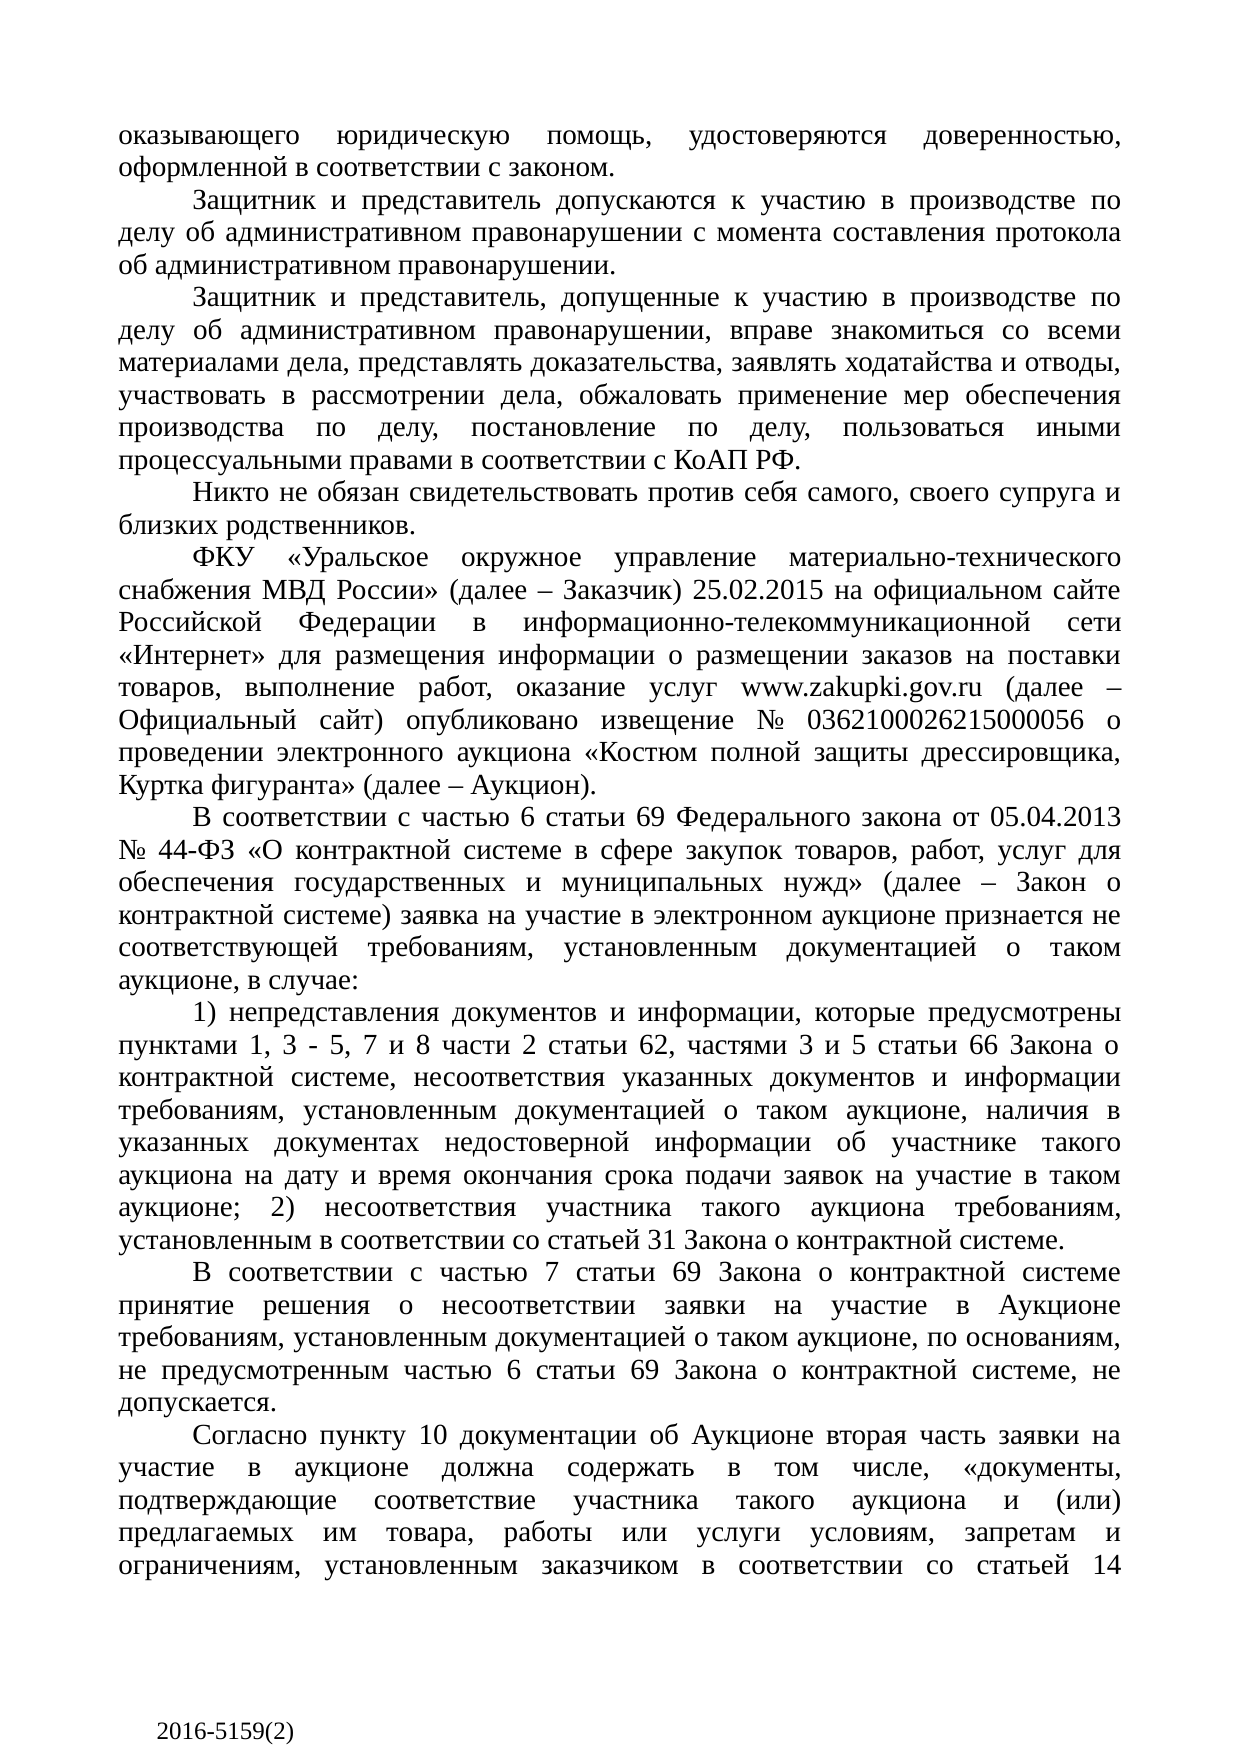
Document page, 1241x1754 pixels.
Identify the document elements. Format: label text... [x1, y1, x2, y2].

text В соответствии с частью 6 статьи 69 Федерального закона от 05.04.2013 № 44-ФЗ «О контрактной системе в сфере закупок товаров, работ, услуг для обеспечения государственных и муниципальных нужд» (далее – Закон о контрактной системе) заявка на участие в электронном аукционе признается не соответствующей требованиям, установленным документацией о таком аукционе, в случае: [118, 801, 1122, 996]
text ФКУ «Уральское окружное управление материально-технического снабжения МВД России» (далее – Заказчик) 25.02.2015 на официальном сайте Российской Федерации в информационно-телекоммуникационной сети «Интернет» для размещения информации о размещении заказов на поставки товаров, выполнение работ, оказание услуг www.zakupki.gov.ru (далее – Официальный сайт) опубликовано извещение № 0362100026215000056 о проведении электронного аукциона «Костюм полной защиты дрессировщика, Куртка фигуранта» (далее – Аукцион). [118, 541, 1122, 801]
text Защитник и представитель, допущенные к участию в производстве по делу об административном правонарушении, вправе знакомиться со всеми материалами дела, представлять доказательства, заявлять ходатайства и отводы, участвовать в рассмотрении дела, обжаловать применение мер обеспечения производства по делу, постановление по делу, пользоваться иными процессуальными правами в соответствии с КоАП РФ. [118, 281, 1122, 476]
text оказывающего юридическую помощь, удостоверяются доверенностью, оформленной в соответствии с законом. [118, 118, 1122, 183]
text Никто не обязан свидетельствовать против себя самого, своего супруга и близких родственников. [118, 476, 1122, 541]
text В соответствии с частью 7 статьи 69 Закона о контрактной системе принятие решения о несоответствии заявки на участие в Аукционе требованиям, установленным документацией о таком аукционе, по основаниям, не предусмотренным частью 6 статьи 69 Закона о контрактной системе, не допускается. [118, 1256, 1122, 1418]
text 1) непредставления документов и информации, которые предусмотрены пунктами 1, 3 - 5, 7 и 8 части 2 статьи 62, частями 3 и 5 статьи 66 Закона о контрактной системе, несоответствия указанных документов и информации требованиям, установленным документацией о таком аукционе, наличия в указанных документах недостоверной информации об участнике такого аукциона на дату и время окончания срока подачи заявок на участие в таком аукционе; 2) несоответствия участника такого аукциона требованиям, установленным в соответствии со статьей 31 Закона о контрактной системе. [118, 996, 1122, 1256]
text Защитник и представитель допускаются к участию в производстве по делу об административном правонарушении с момента составления протокола об административном правонарушении. [118, 183, 1122, 281]
text Согласно пункту 10 документации об Аукционе вторая часть заявки на участие в аукционе должна содержать в том числе, «документы, подтверждающие соответствие участника такого аукциона и (или) предлагаемых им товара, работы или услуги условиям, запретам и ограничениям, установленным заказчиком в соответствии со статьей 14 [118, 1418, 1122, 1581]
